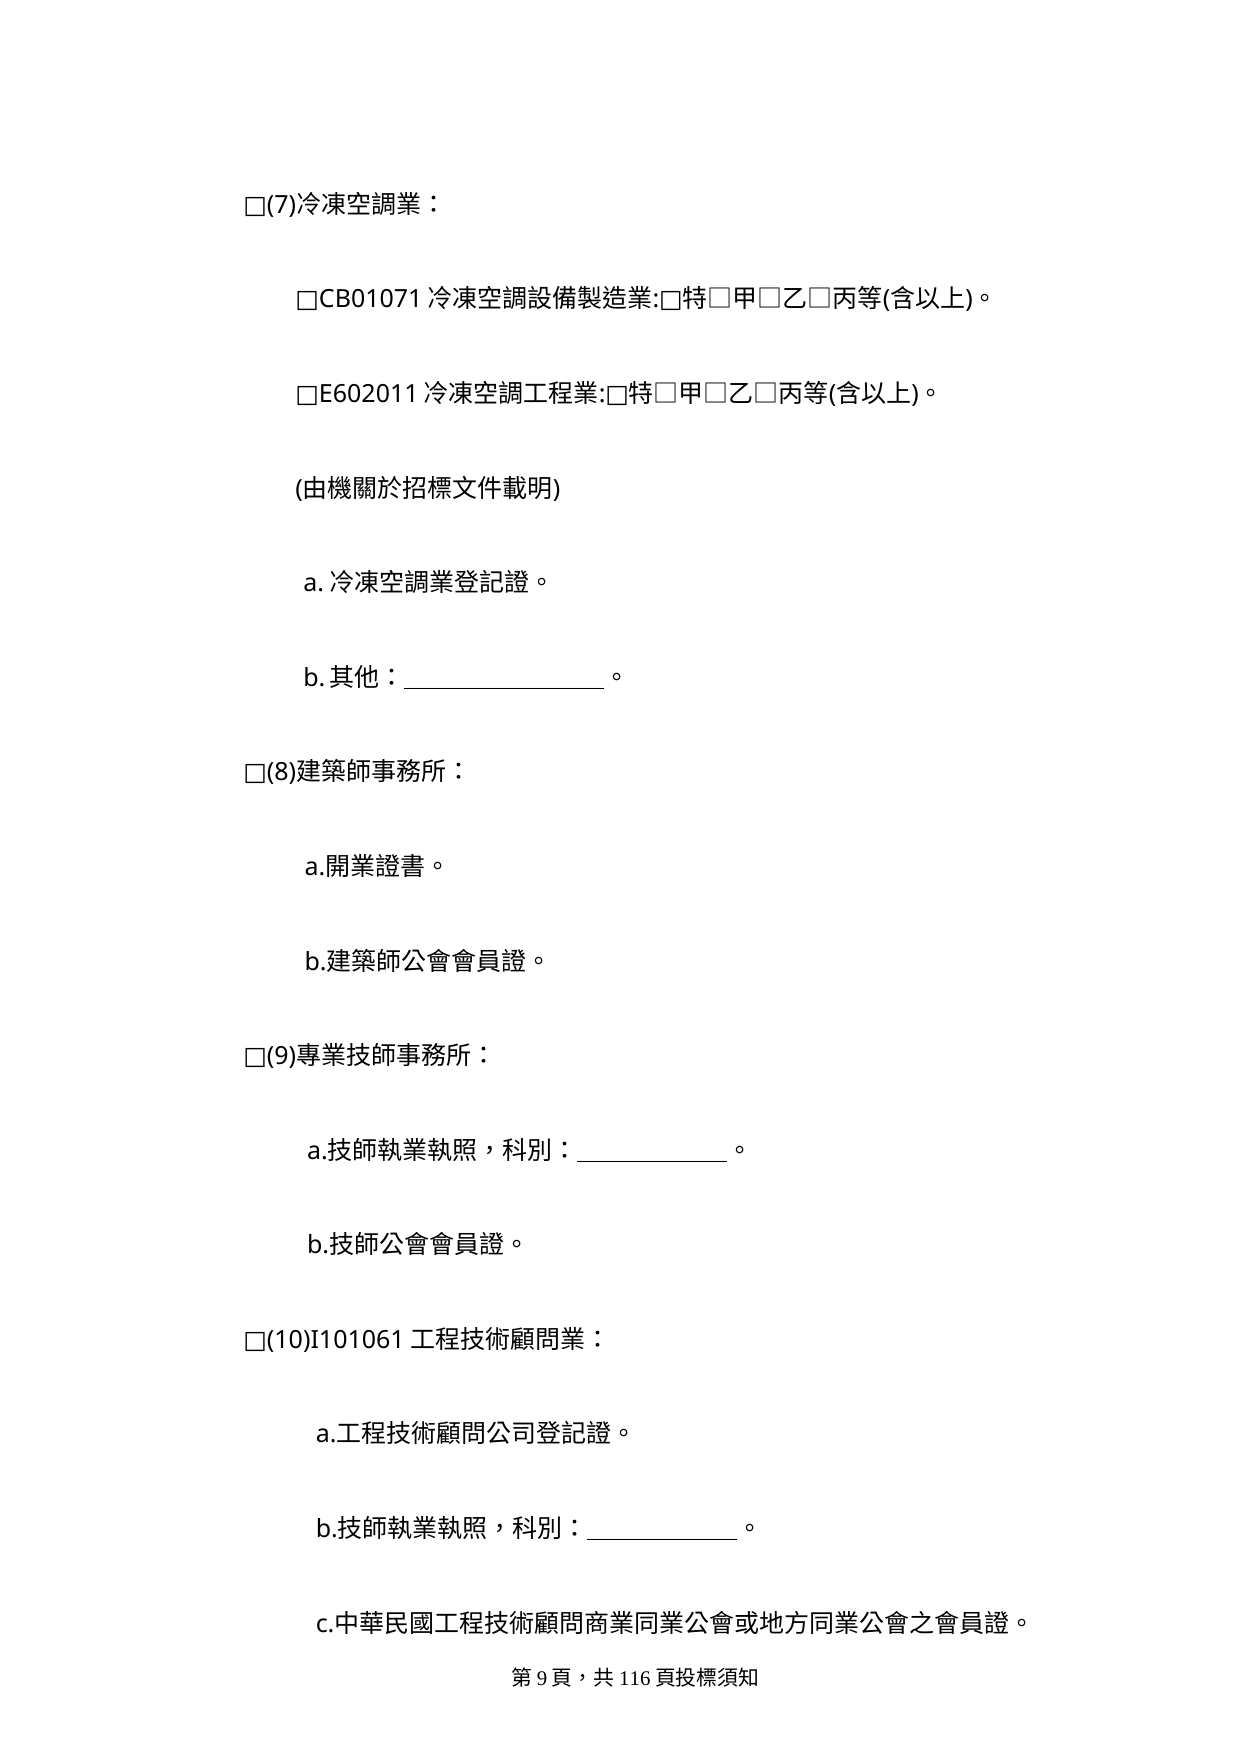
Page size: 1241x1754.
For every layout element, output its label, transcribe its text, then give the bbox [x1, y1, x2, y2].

text (由機關於招標文件載明) [295, 404, 1152, 499]
text b.建築師公會會員證。 [118, 877, 1152, 972]
text c.中華民國工程技術顧問商業同業公會或地方同業公會之會員證。 [316, 1539, 1152, 1634]
text □(8)建築師事務所： [243, 688, 1152, 782]
text □(9)專業技師事務所： [243, 972, 1152, 1066]
text a.技師執業執照，科別：＿＿＿＿＿＿。 [307, 1066, 1152, 1161]
text □(7)冷凍空調業： [243, 120, 1152, 215]
text □E602011冷凍空調工程業:□特□甲□乙□丙等(含以上)。 [295, 309, 1152, 404]
text b.技師公會會員證。 [307, 1161, 1152, 1255]
text a.工程技術顧問公司登記證。 [316, 1350, 1152, 1444]
list 其他：＿＿＿＿＿＿＿＿。 [303, 593, 1152, 688]
text a.開業證書。 [118, 782, 1152, 877]
text □(10)I101061工程技術顧問業： [243, 1255, 1152, 1350]
text □CB01071冷凍空調設備製造業:□特□甲□乙□丙等(含以上)。 [295, 215, 1152, 309]
text b.技師執業執照，科別：＿＿＿＿＿＿。 [316, 1444, 1152, 1539]
list 冷凍空調業登記證。 [303, 499, 1152, 593]
